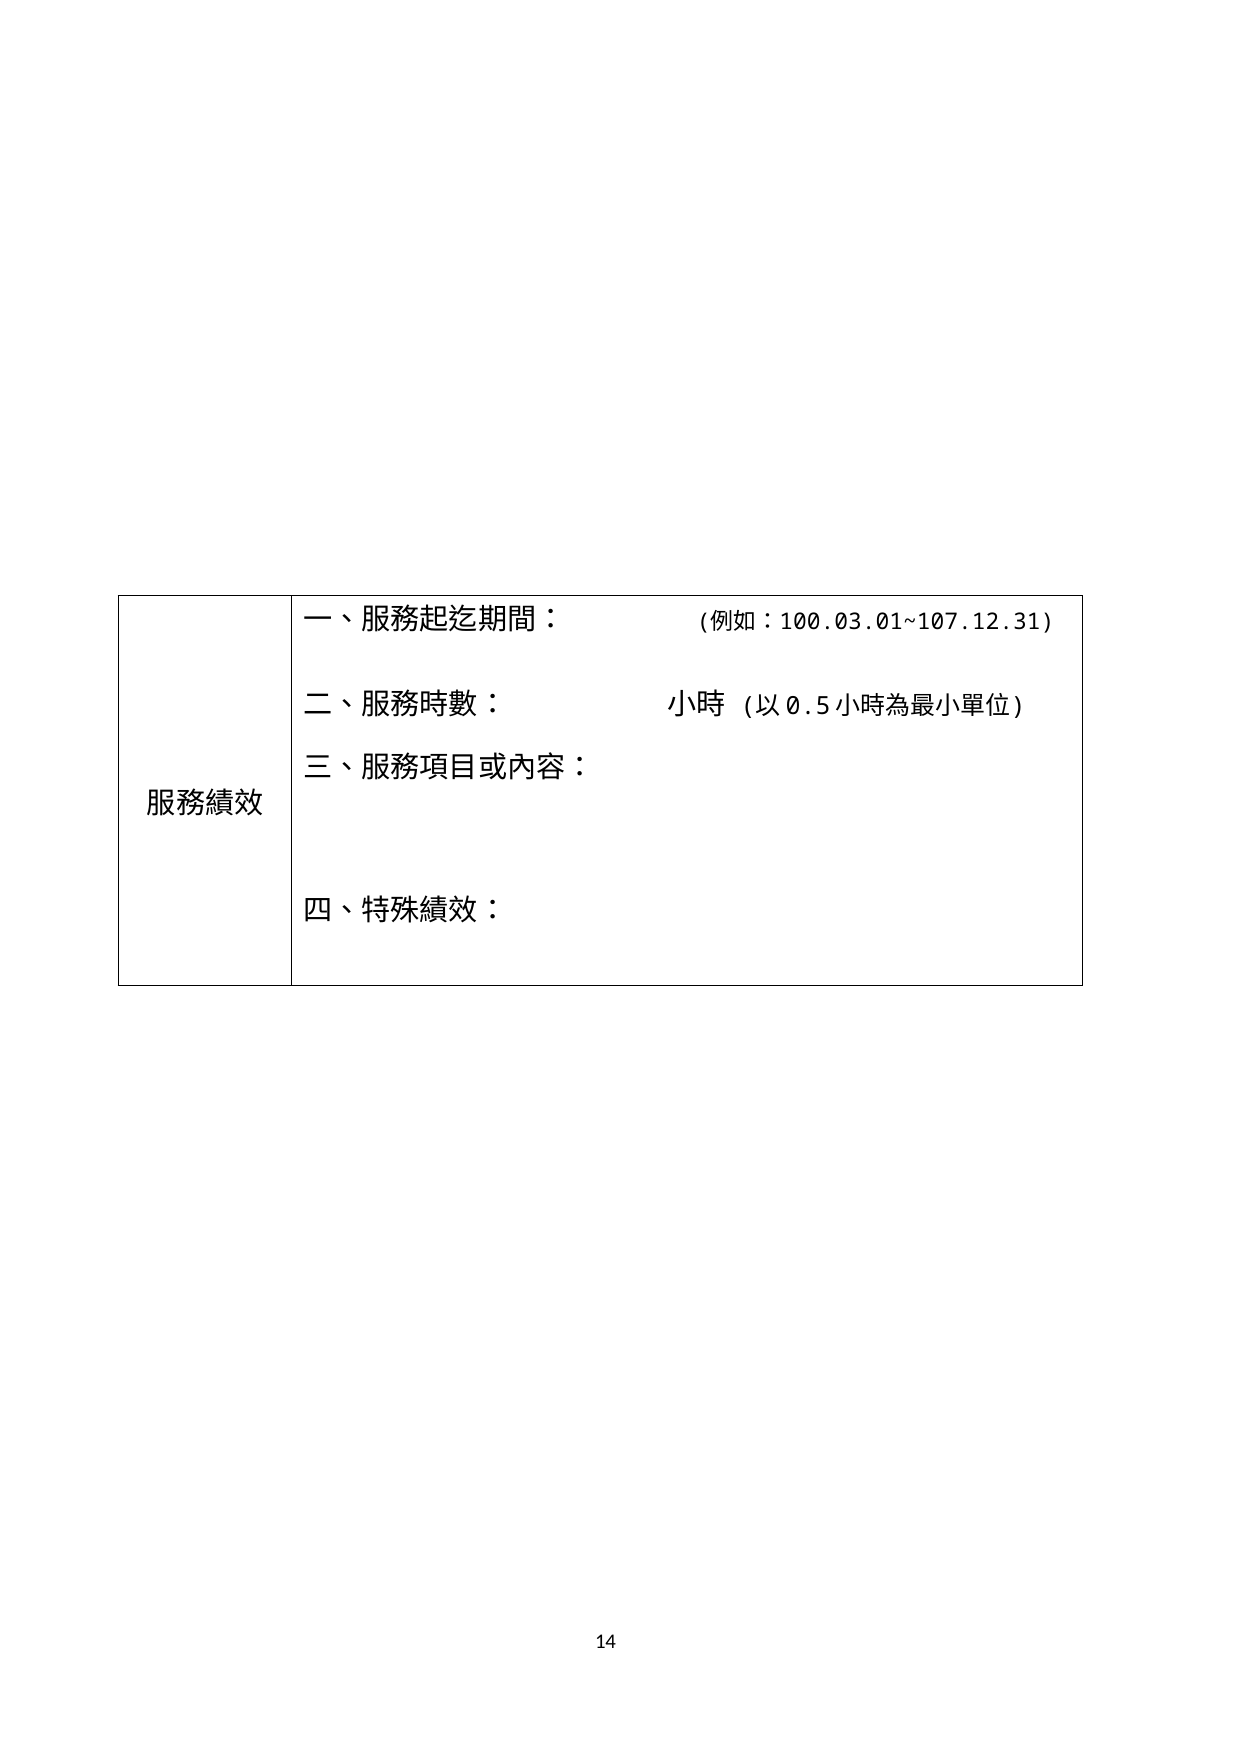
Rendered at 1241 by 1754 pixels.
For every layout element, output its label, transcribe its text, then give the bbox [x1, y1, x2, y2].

table_cell 四、特殊績效： [292, 865, 1082, 984]
table_cell 二、服務時數： 小時 (以0.5小時為最小單位) [292, 659, 1082, 722]
table_cell 服務績效 [119, 596, 291, 984]
table_cell 一、服務起迄期間： (例如：100.03.01~107.12.31) [292, 596, 1082, 659]
table_cell 三、服務項目或內容： [292, 723, 1082, 864]
